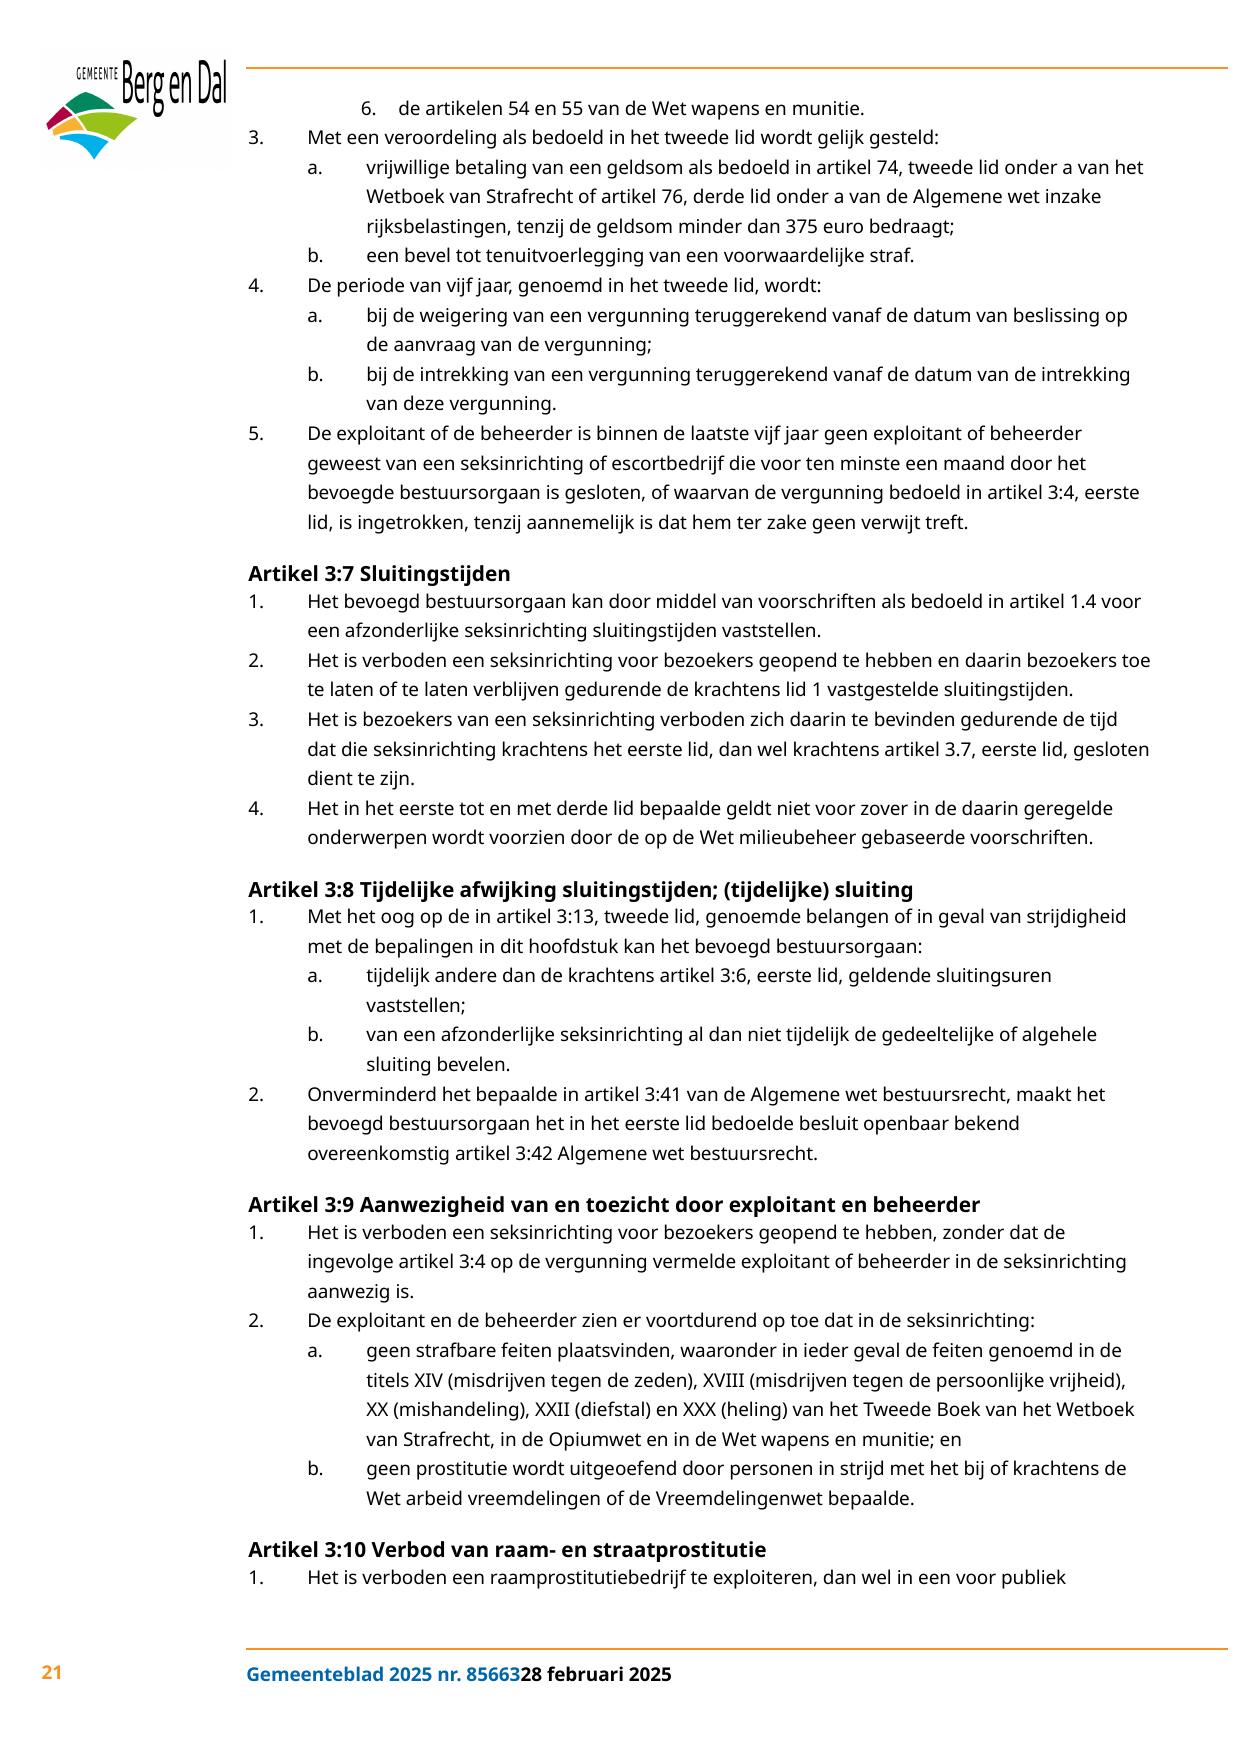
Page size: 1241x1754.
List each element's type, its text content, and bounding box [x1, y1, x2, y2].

list De exploitant en de beheerder zien er voortdurend op toe dat in de seksinrichting: [248, 1308, 1152, 1333]
list een bevel tot tenuitvoerlegging van een voorwaardelijke straf. [307, 243, 1152, 268]
list Het is verboden een seksinrichting voor bezoekers geopend te hebben, zonder dat de ingevolge artikel 3:4 op de vergunning vermelde exploitant of beheerder in de seksinrichting aanwezig is. [248, 1219, 1152, 1304]
list Onverminderd het bepaalde in artikel 3:41 van de Algemene wet bestuursrecht, maakt het bevoegd bestuursorgaan het in het eerste lid bedoelde besluit openbaar bekend overeenkomstig artikel 3:42 Algemene wet bestuursrecht. [248, 1081, 1152, 1166]
list geen prostitutie wordt uitgeoefend door personen in strijd met het bij of krachtens de Wet arbeid vreemdelingen of de Vreemdelingenwet bepaalde. [307, 1456, 1152, 1511]
list Met een veroordeling als bedoeld in het tweede lid wordt gelijk gesteld: [248, 124, 1152, 150]
list bij de intrekking van een vergunning teruggerekend vanaf de datum van de intrekking van deze vergunning. [307, 361, 1152, 416]
list Het is verboden een seksinrichting voor bezoekers geopend te hebben en daarin bezoekers toe te laten of te laten verblijven gedurende de krachtens lid 1 vastgestelde sluitingstijden. [248, 647, 1152, 702]
text Artikel 3:7 Sluitingstijden [248, 559, 1152, 588]
list tijdelijk andere dan de krachtens artikel 3:6, eerste lid, geldende sluitingsuren vaststellen; [307, 962, 1152, 1018]
list Met het oog op de in artikel 3:13, tweede lid, genoemde belangen of in geval van strijdigheid met de bepalingen in dit hoofdstuk kan het bevoegd bestuursorgaan: [248, 903, 1152, 959]
list de artikelen 54 en 55 van de Wet wapens en munitie. [361, 95, 1152, 121]
picture [41, 47, 231, 172]
list Het is verboden een raamprostitutiebedrijf te exploiteren, dan wel in een voor publiek [248, 1564, 1152, 1590]
list De periode van vijf jaar, genoemd in het tweede lid, wordt: [248, 272, 1152, 298]
list Het is bezoekers van een seksinrichting verboden zich daarin te bevinden gedurende de tijd dat die seksinrichting krachtens het eerste lid, dan wel krachtens artikel 3.7, eerste lid, gesloten dient te zijn. [248, 706, 1152, 791]
list bij de weigering van een vergunning teruggerekend vanaf de datum van beslissing op de aanvraag van de vergunning; [307, 302, 1152, 357]
list Het in het eerste tot en met derde lid bepaalde geldt niet voor zover in de daarin geregelde onderwerpen wordt voorzien door de op de Wet milieubeheer gebaseerde voorschriften. [248, 795, 1152, 850]
text Artikel 3:10 Verbod van raam- en straatprostitutie [248, 1536, 1152, 1564]
text Artikel 3:8 Tijdelijke afwijking sluitingstijden; (tijdelijke) sluiting [248, 875, 1152, 903]
list van een afzonderlijke seksinrichting al dan niet tijdelijk de gedeeltelijke of algehele sluiting bevelen. [307, 1022, 1152, 1077]
list geen strafbare feiten plaatsvinden, waaronder in ieder geval de feiten genoemd in de titels XIV (misdrijven tegen de zeden), XVIII (misdrijven tegen de persoonlijke vrijheid), XX (mishandeling), XXII (diefstal) en XXX (heling) van het Tweede Boek van het Wetboek van Strafrecht, in de Opiumwet en in de Wet wapens en munitie; en [307, 1337, 1152, 1452]
text Artikel 3:9 Aanwezigheid van en toezicht door exploitant en beheerder [248, 1190, 1152, 1219]
list vrijwillige betaling van een geldsom als bedoeld in artikel 74, tweede lid onder a van het Wetboek van Strafrecht of artikel 76, derde lid onder a van de Algemene wet inzake rijksbelastingen, tenzij de geldsom minder dan 375 euro bedraagt; [307, 154, 1152, 239]
list De exploitant of de beheerder is binnen de laatste vijf jaar geen exploitant of beheerder geweest van een seksinrichting of escortbedrijf die voor ten minste een maand door het bevoegde bestuursorgaan is gesloten, of waarvan de vergunning bedoeld in artikel 3:4, eerste lid, is ingetrokken, tenzij aannemelijk is dat hem ter zake geen verwijt treft. [248, 420, 1152, 535]
list Het bevoegd bestuursorgaan kan door middel van voorschriften als bedoeld in artikel 1.4 voor een afzonderlijke seksinrichting sluitingstijden vaststellen. [248, 588, 1152, 643]
